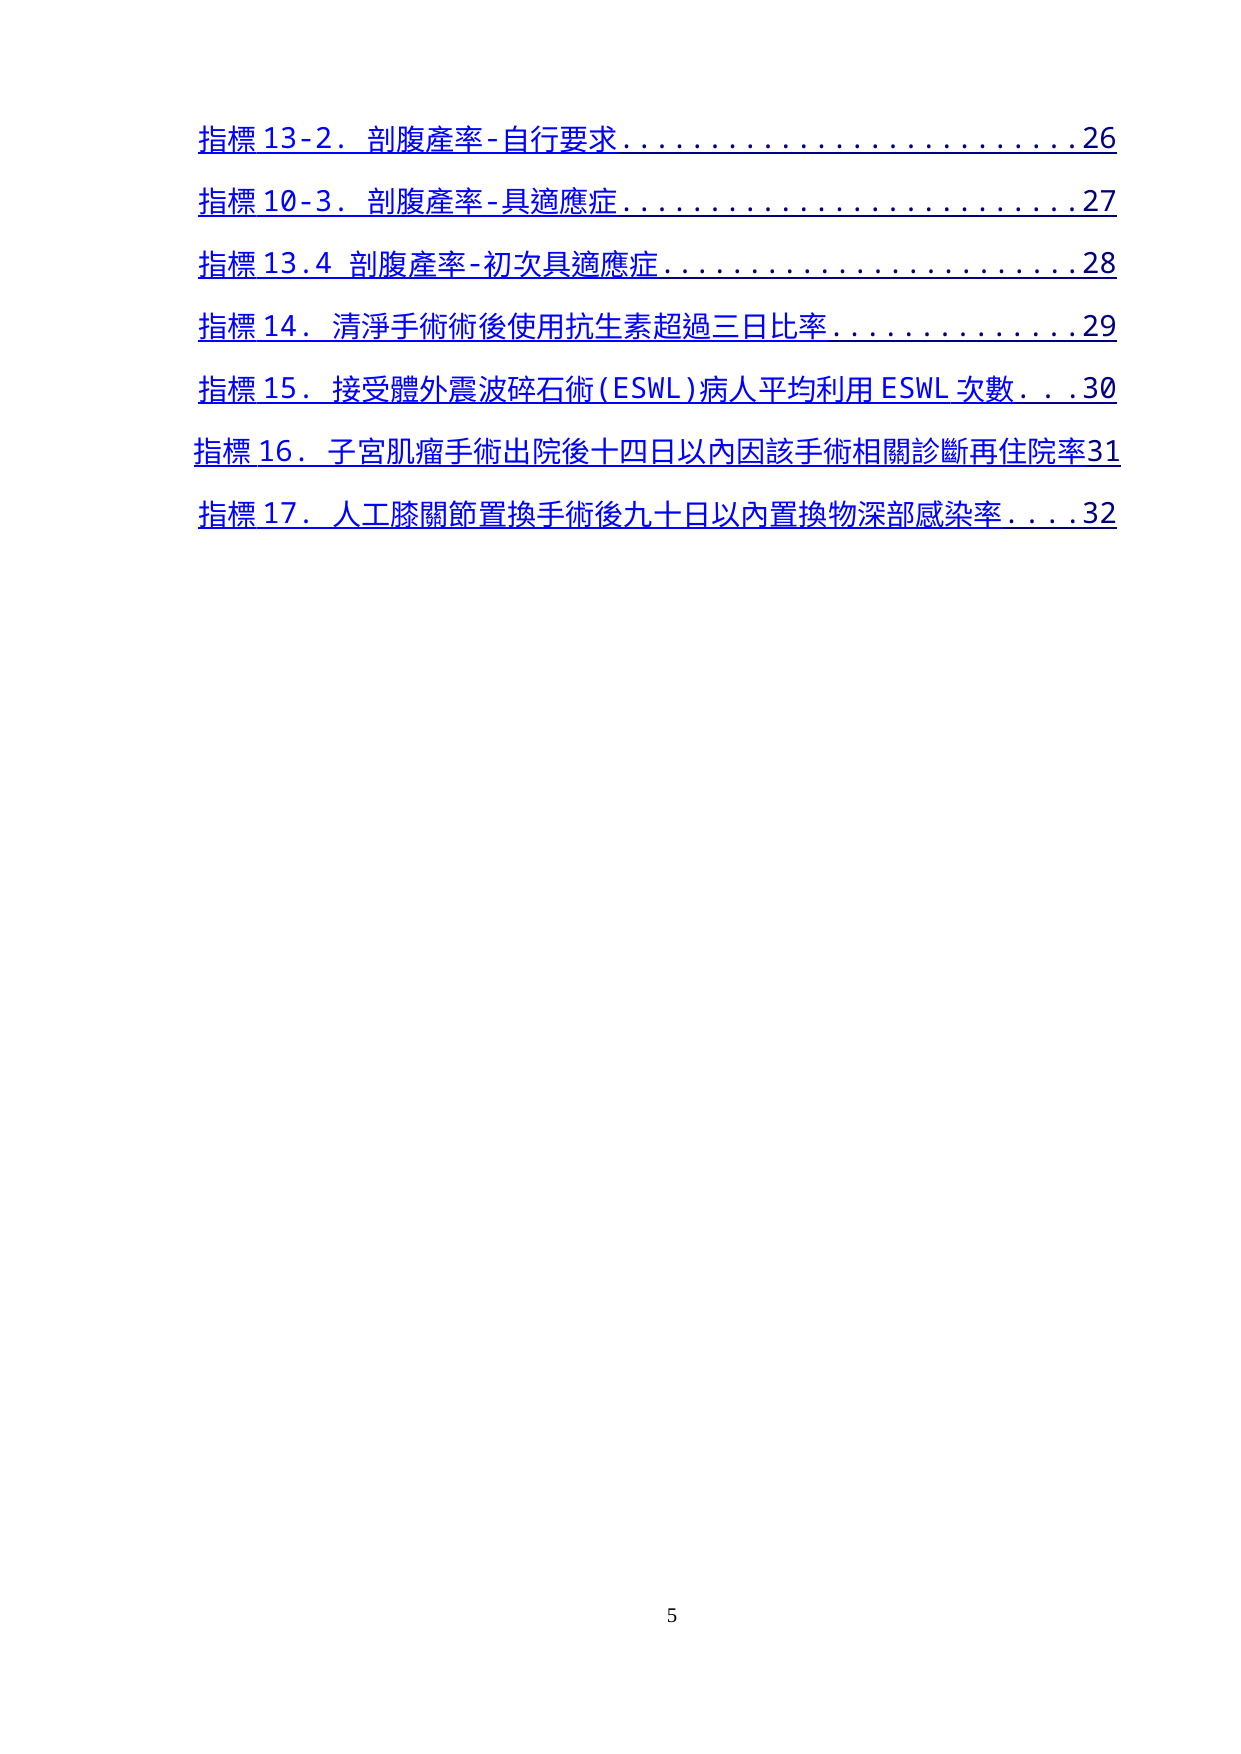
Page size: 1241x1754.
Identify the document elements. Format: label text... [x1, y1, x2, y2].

text 指標14. 清淨手術術後使用抗生素超過三日比率 29 [192, 283, 1122, 346]
text 指標10-3. 剖腹產率-具適應症 27 [192, 158, 1122, 221]
text 指標17. 人工膝關節置換手術後九十日以內置換物深部感染率 32 [192, 471, 1122, 533]
text 指標15. 接受體外震波碎石術(ESWL)病人平均利用ESWL次數 30 [192, 346, 1122, 408]
text 指標13.4 剖腹產率-初次具適應症 28 [192, 221, 1122, 283]
text 指標13-2. 剖腹產率-自行要求 26 [192, 96, 1122, 158]
text 指標16. 子宮肌瘤手術出院後十四日以內因該手術相關診斷再住院率 31 [192, 408, 1122, 471]
